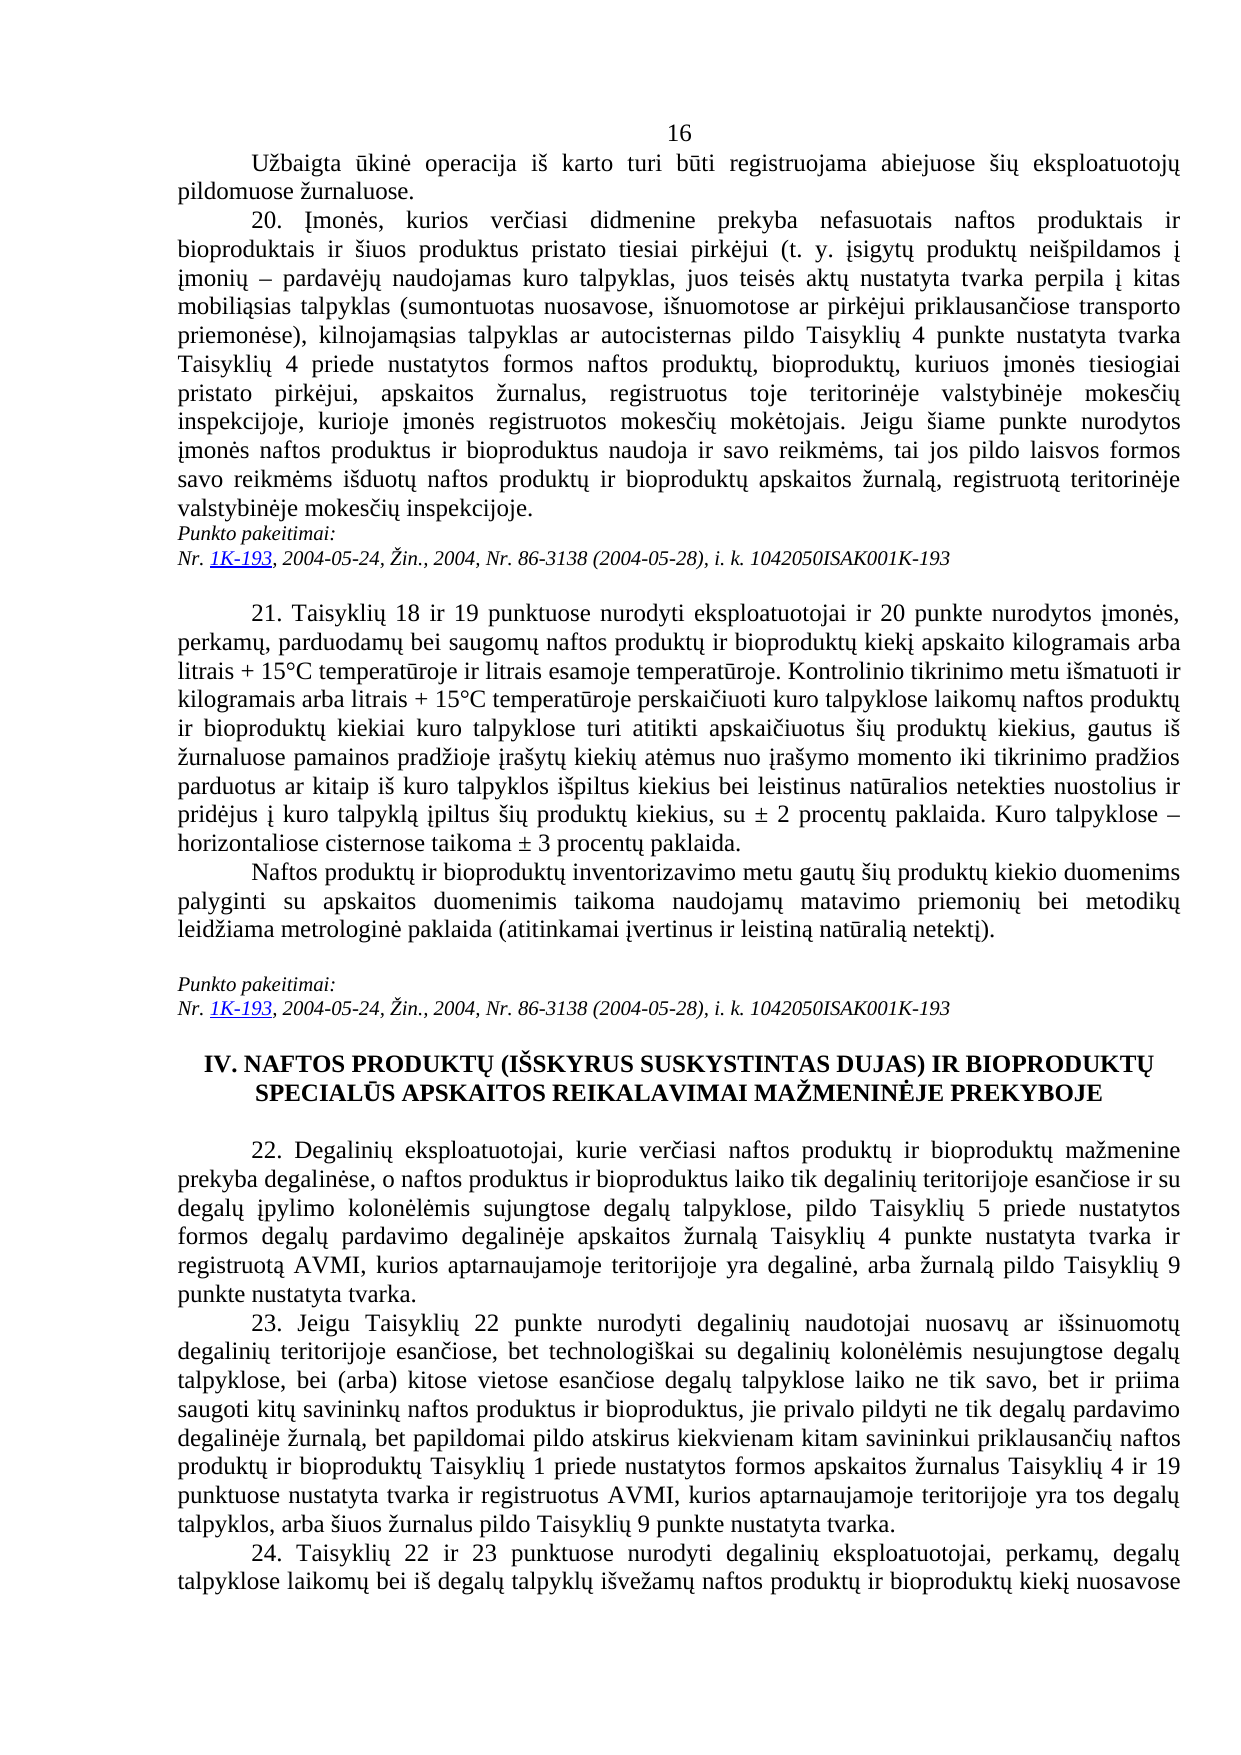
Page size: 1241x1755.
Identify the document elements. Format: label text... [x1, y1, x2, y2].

text Užbaigta ūkinė operacija iš karto turi būti registruojama abiejuose šių eksploatuotojų pildomuose žurnaluose. [177, 148, 1181, 205]
text IV. NAFTOS PRODUKTŲ (IŠSKYRUS SUSKYSTINTAS DUJAS) IR BIOPRODUKTŲ SPECIALŪS APSKAITOS REIKALAVIMAI MAŽMENINĖJE PREKYBOJE [177, 1049, 1181, 1106]
text Punkto pakeitimai: [177, 521, 1181, 545]
text 22. Degalinių eksploatuotojai, kurie verčiasi naftos produktų ir bioproduktų mažmenine prekyba degalinėse, o naftos produktus ir bioproduktus laiko tik degalinių teritorijoje esančiose ir su degalų įpylimo kolonėlėmis sujungtose degalų talpyklose, pildo Taisyklių 5 priede nustatytos formos degalų pardavimo degalinėje apskaitos žurnalą Taisyklių 4 punkte nustatyta tvarka ir registruotą AVMI, kurios aptarnaujamoje teritorijoje yra degalinė, arba žurnalą pildo Taisyklių 9 punkte nustatyta tvarka. [177, 1135, 1181, 1308]
text Punkto pakeitimai: [177, 972, 1181, 996]
text Nr. 1K-193, 2004-05-24, Žin., 2004, Nr. 86-3138 (2004-05-28), i. k. 1042050ISAK001K-193 [177, 545, 1181, 569]
text 21. Taisyklių 18 ir 19 punktuose nurodyti eksploatuotojai ir 20 punkte nurodytos įmonės, perkamų, parduodamų bei saugomų naftos produktų ir bioproduktų kiekį apskaito kilogramais arba litrais + 15°C temperatūroje ir litrais esamoje temperatūroje. Kontrolinio tikrinimo metu išmatuoti ir kilogramais arba litrais + 15°C temperatūroje perskaičiuoti kuro talpyklose laikomų naftos produktų ir bioproduktų kiekiai kuro talpyklose turi atitikti apskaičiuotus šių produktų kiekius, gautus iš žurnaluose pamainos pradžioje įrašytų kiekių atėmus nuo įrašymo momento iki tikrinimo pradžios parduotus ar kitaip iš kuro talpyklos išpiltus kiekius bei leistinus natūralios netekties nuostolius ir pridėjus į kuro talpyklą įpiltus šių produktų kiekius, su ± 2 procentų paklaida. Kuro talpyklose – horizontaliose cisternose taikoma ± 3 procentų paklaida. [177, 598, 1181, 857]
text 24. Taisyklių 22 ir 23 punktuose nurodyti degalinių eksploatuotojai, perkamų, degalų talpyklose laikomų bei iš degalų talpyklų išvežamų naftos produktų ir bioproduktų kiekį nuosavose [177, 1538, 1181, 1595]
text 23. Jeigu Taisyklių 22 punkte nurodyti degalinių naudotojai nuosavų ar išsinuomotų degalinių teritorijoje esančiose, bet technologiškai su degalinių kolonėlėmis nesujungtose degalų talpyklose, bei (arba) kitose vietose esančiose degalų talpyklose laiko ne tik savo, bet ir priima saugoti kitų savininkų naftos produktus ir bioproduktus, jie privalo pildyti ne tik degalų pardavimo degalinėje žurnalą, bet papildomai pildo atskirus kiekvienam kitam savininkui priklausančių naftos produktų ir bioproduktų Taisyklių 1 priede nustatytos formos apskaitos žurnalus Taisyklių 4 ir 19 punktuose nustatyta tvarka ir registruotus AVMI, kurios aptarnaujamoje teritorijoje yra tos degalų talpyklos, arba šiuos žurnalus pildo Taisyklių 9 punkte nustatyta tvarka. [177, 1308, 1181, 1538]
text Naftos produktų ir bioproduktų inventorizavimo metu gautų šių produktų kiekio duomenims palyginti su apskaitos duomenimis taikoma naudojamų matavimo priemonių bei metodikų leidžiama metrologinė paklaida (atitinkamai įvertinus ir leistiną natūralią netektį). [177, 857, 1181, 943]
text Nr. 1K-193, 2004-05-24, Žin., 2004, Nr. 86-3138 (2004-05-28), i. k. 1042050ISAK001K-193 [177, 996, 1181, 1020]
text 20. Įmonės, kurios verčiasi didmenine prekyba nefasuotais naftos produktais ir bioproduktais ir šiuos produktus pristato tiesiai pirkėjui (t. y. įsigytų produktų neišpildamos į įmonių – pardavėjų naudojamas kuro talpyklas, juos teisės aktų nustatyta tvarka perpila į kitas mobiliąsias talpyklas (sumontuotas nuosavose, išnuomotose ar pirkėjui priklausančiose transporto priemonėse), kilnojamąsias talpyklas ar autocisternas pildo Taisyklių 4 punkte nustatyta tvarka Taisyklių 4 priede nustatytos formos naftos produktų, bioproduktų, kuriuos įmonės tiesiogiai pristato pirkėjui, apskaitos žurnalus, registruotus toje teritorinėje valstybinėje mokesčių inspekcijoje, kurioje įmonės registruotos mokesčių mokėtojais. Jeigu šiame punkte nurodytos įmonės naftos produktus ir bioproduktus naudoja ir savo reikmėms, tai jos pildo laisvos formos savo reikmėms išduotų naftos produktų ir bioproduktų apskaitos žurnalą, registruotą teritorinėje valstybinėje mokesčių inspekcijoje. [177, 205, 1181, 521]
